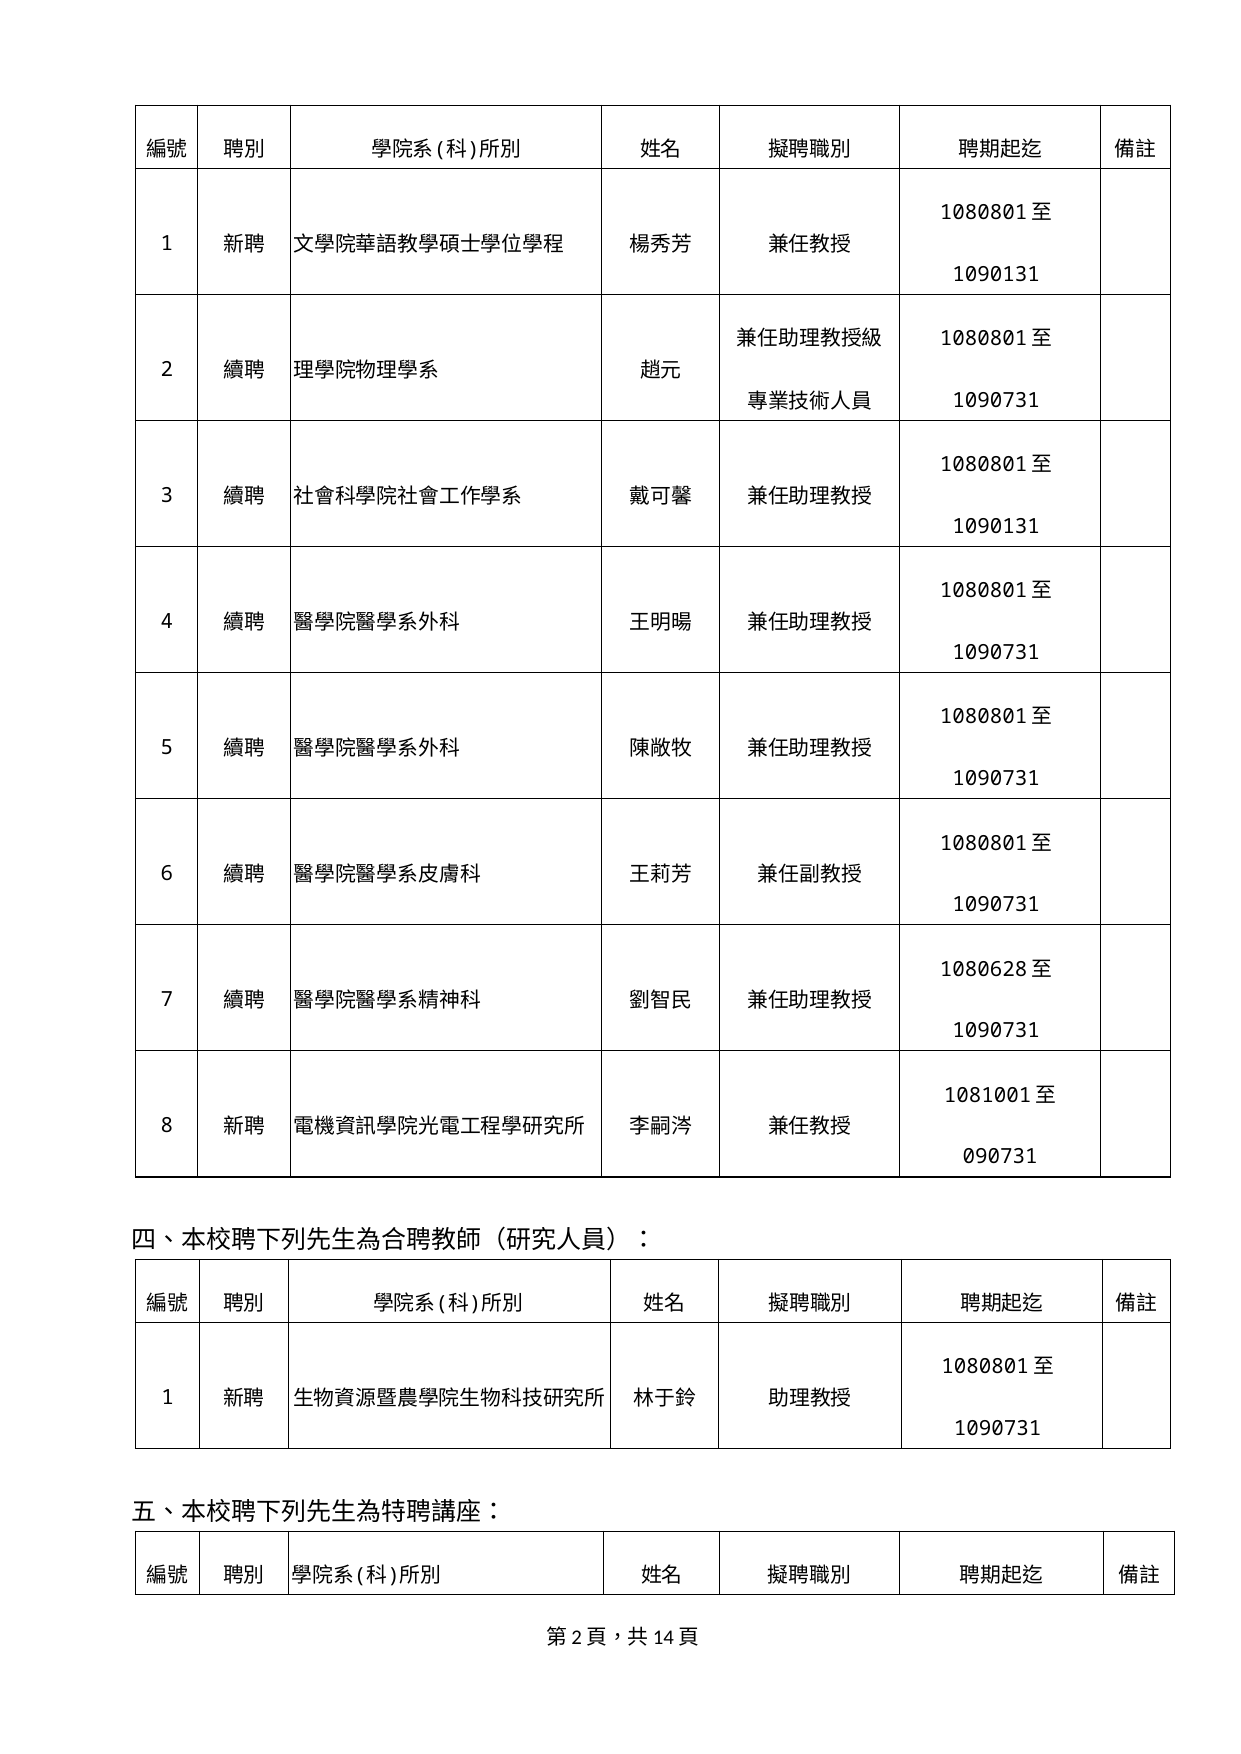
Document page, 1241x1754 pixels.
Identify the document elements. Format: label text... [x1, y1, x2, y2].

table_cell 1 [136, 1323, 199, 1448]
table_cell 兼任助理教授 [720, 925, 899, 1050]
table_header 編號 [136, 1532, 199, 1594]
table_cell 4 [136, 547, 197, 672]
table_header 備註 [1101, 106, 1170, 168]
table_header 聘期起迄 [902, 1260, 1102, 1322]
table_cell 續聘 [198, 421, 290, 546]
table_cell 生物資源暨農學院生物科技研究所 [289, 1323, 610, 1448]
table_cell [1101, 547, 1170, 672]
table_header 學院系(科)所別 [291, 106, 601, 168]
table_header 聘期起迄 [900, 1532, 1103, 1594]
table_header 編號 [136, 106, 197, 168]
table_header 備註 [1104, 1532, 1174, 1594]
table_cell 文學院華語教學碩士學位學程 [291, 169, 601, 294]
table_header 姓名 [611, 1260, 718, 1322]
table_cell 2 [136, 295, 197, 420]
table_cell 7 [136, 925, 197, 1050]
table_header 擬聘職別 [720, 106, 899, 168]
table_cell 1080801至1090731 [902, 1323, 1102, 1448]
table_cell 1080801至1090131 [900, 421, 1100, 546]
table_cell 1080801至1090731 [900, 673, 1100, 798]
table_cell 1080801至1090131 [900, 169, 1100, 294]
table_cell 續聘 [198, 799, 290, 924]
table_header 擬聘職別 [719, 1260, 901, 1322]
table_header 備註 [1103, 1260, 1170, 1322]
table_cell [1103, 1323, 1170, 1448]
table_cell [1101, 1051, 1170, 1176]
table_cell 1080801至1090731 [900, 295, 1100, 420]
table_header 姓名 [604, 1532, 719, 1594]
table_header 聘別 [198, 106, 290, 168]
table_cell 續聘 [198, 295, 290, 420]
table_cell 兼任副教授 [720, 799, 899, 924]
table_cell 兼任助理教授級專業技術人員 [720, 295, 899, 420]
table_cell 1 [136, 169, 197, 294]
table_header 姓名 [602, 106, 719, 168]
table_cell [1101, 799, 1170, 924]
table_cell 續聘 [198, 925, 290, 1050]
table_cell [1101, 295, 1170, 420]
table_cell 6 [136, 799, 197, 924]
table_header 學院系(科)所別 [289, 1260, 610, 1322]
table_cell 1080801至1090731 [900, 547, 1100, 672]
table_cell 1080628至1090731 [900, 925, 1100, 1050]
table_cell 醫學院醫學系精神科 [291, 925, 601, 1050]
table_header 聘期起迄 [900, 106, 1100, 168]
table_cell 新聘 [200, 1323, 288, 1448]
table_cell 李嗣涔 [602, 1051, 719, 1176]
table_cell 兼任助理教授 [720, 673, 899, 798]
table_cell 5 [136, 673, 197, 798]
table_cell 戴可馨 [602, 421, 719, 546]
table_cell 醫學院醫學系皮膚科 [291, 799, 601, 924]
table_cell 王莉芳 [602, 799, 719, 924]
table_cell 續聘 [198, 547, 290, 672]
table_cell 醫學院醫學系外科 [291, 547, 601, 672]
table_cell [1101, 421, 1170, 546]
table_header 聘別 [200, 1532, 288, 1594]
table_cell 陳敞牧 [602, 673, 719, 798]
table_cell 1080801至1090731 [900, 799, 1100, 924]
table_header 聘別 [200, 1260, 288, 1322]
table_cell [1101, 673, 1170, 798]
table_cell 楊秀芳 [602, 169, 719, 294]
table_header 編號 [136, 1260, 199, 1322]
table_cell 兼任助理教授 [720, 421, 899, 546]
table_cell 王明暘 [602, 547, 719, 672]
table_cell 1081001至090731 [900, 1051, 1100, 1176]
table_cell 新聘 [198, 169, 290, 294]
table_cell 林于鈴 [611, 1323, 718, 1448]
table_header 學院系(科)所別 [289, 1532, 603, 1594]
table_cell 理學院物理學系 [291, 295, 601, 420]
table_cell 8 [136, 1051, 197, 1176]
table_cell 兼任助理教授 [720, 547, 899, 672]
table_cell 3 [136, 421, 197, 546]
table_cell 兼任教授 [720, 1051, 899, 1176]
table_cell 劉智民 [602, 925, 719, 1050]
table_cell 續聘 [198, 673, 290, 798]
table_header 擬聘職別 [720, 1532, 899, 1594]
text 五、本校聘下列先生為特聘講座： [131, 1468, 1134, 1531]
table_cell [1101, 169, 1170, 294]
table_cell [1101, 925, 1170, 1050]
table_cell 兼任教授 [720, 169, 899, 294]
table_cell 電機資訊學院光電工程學研究所 [291, 1051, 601, 1176]
table_cell 社會科學院社會工作學系 [291, 421, 601, 546]
text 四、本校聘下列先生為合聘教師（研究人員）： [131, 1196, 1134, 1259]
table_cell 助理教授 [719, 1323, 901, 1448]
table_cell 新聘 [198, 1051, 290, 1176]
table_cell 趙元 [602, 295, 719, 420]
table_cell 醫學院醫學系外科 [291, 673, 601, 798]
